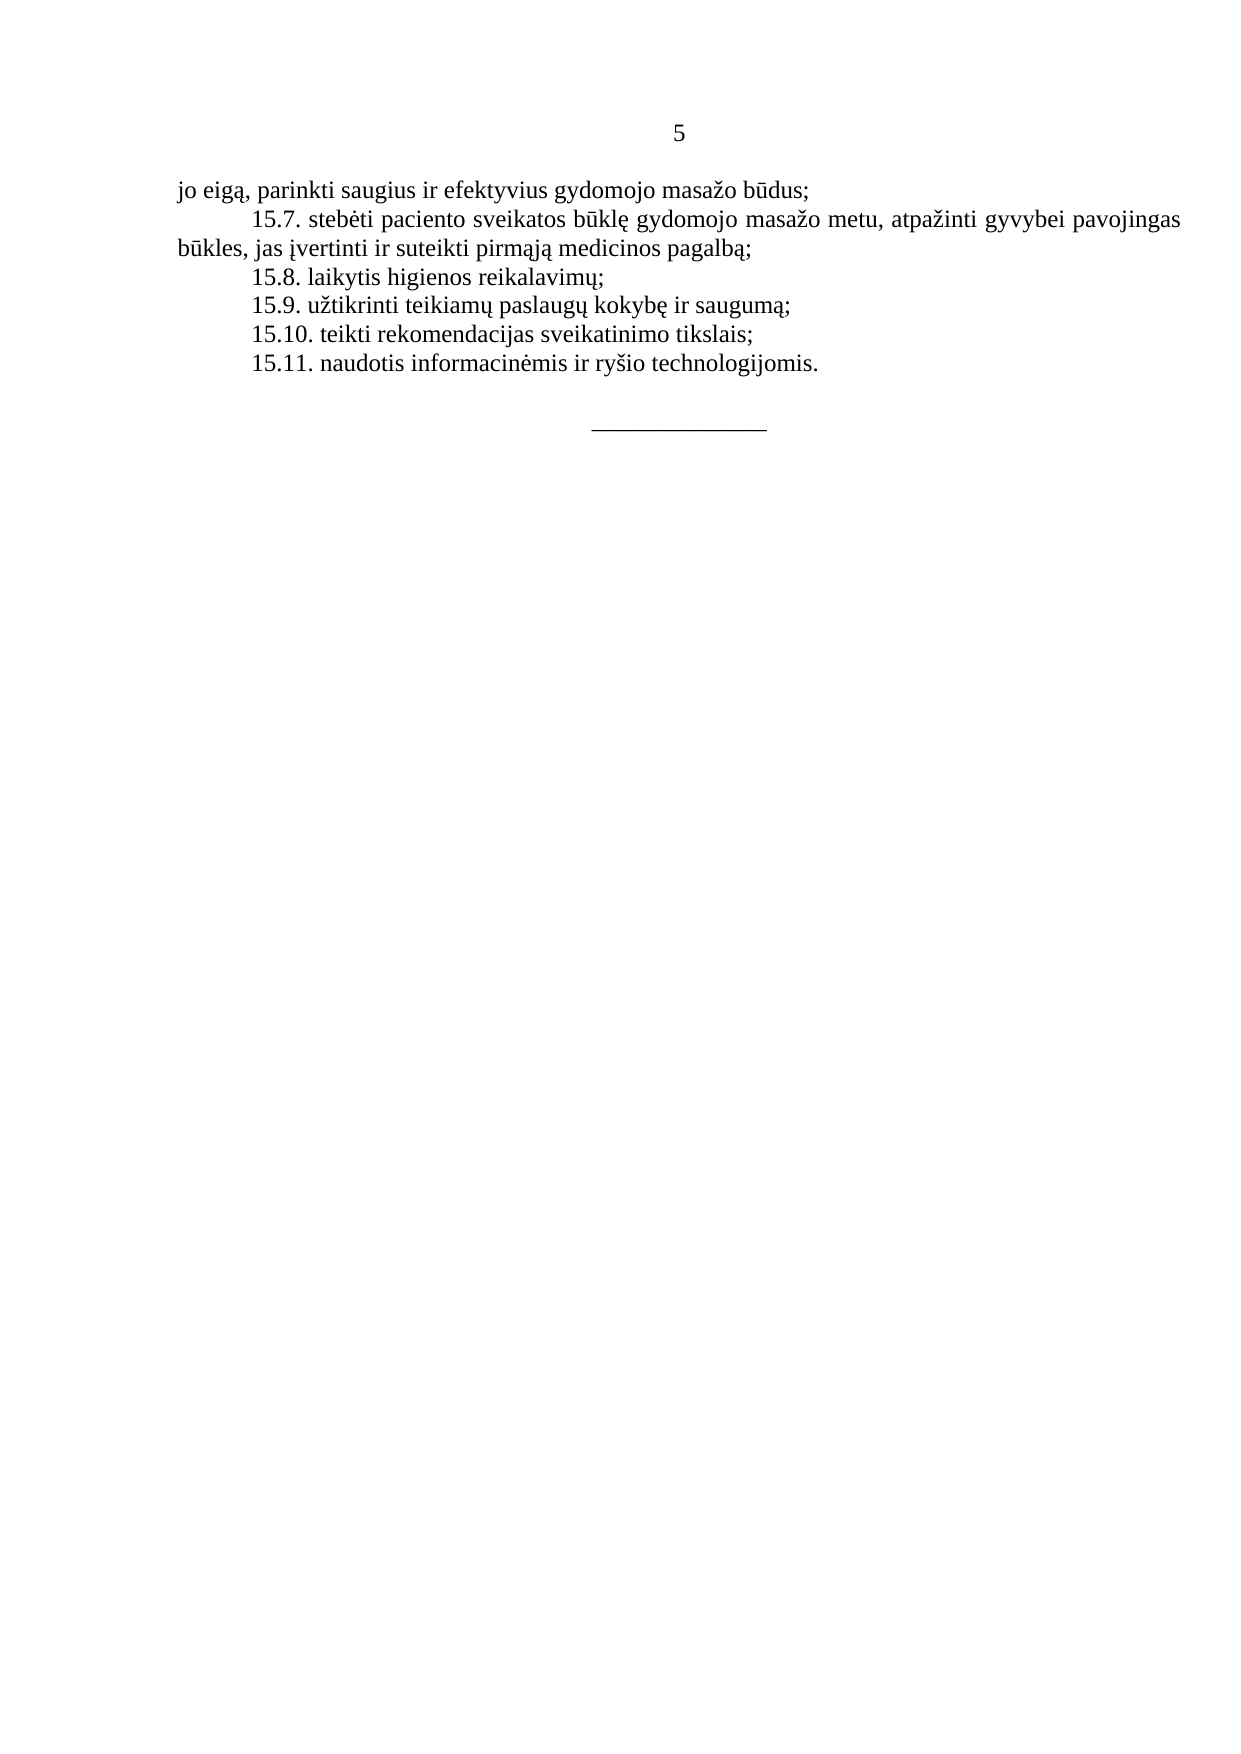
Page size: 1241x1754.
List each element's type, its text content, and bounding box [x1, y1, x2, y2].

text 15.9. užtikrinti teikiamų paslaugų kokybę ir saugumą; [177, 291, 1181, 319]
text 15.7. stebėti paciento sveikatos būklę gydomojo masažo metu, atpažinti gyvybei pavojingas būkles, jas įvertinti ir suteikti pirmąją medicinos pagalbą; [177, 204, 1181, 262]
text ______________ [177, 406, 1181, 434]
text 15.11. naudotis informacinėmis ir ryšio technologijomis. [177, 348, 1181, 377]
text 15.8. laikytis higienos reikalavimų; [177, 262, 1181, 291]
text jo eigą, parinkti saugius ir efektyvius gydomojo masažo būdus; [177, 176, 1181, 204]
text 15.10. teikti rekomendacijas sveikatinimo tikslais; [177, 319, 1181, 348]
